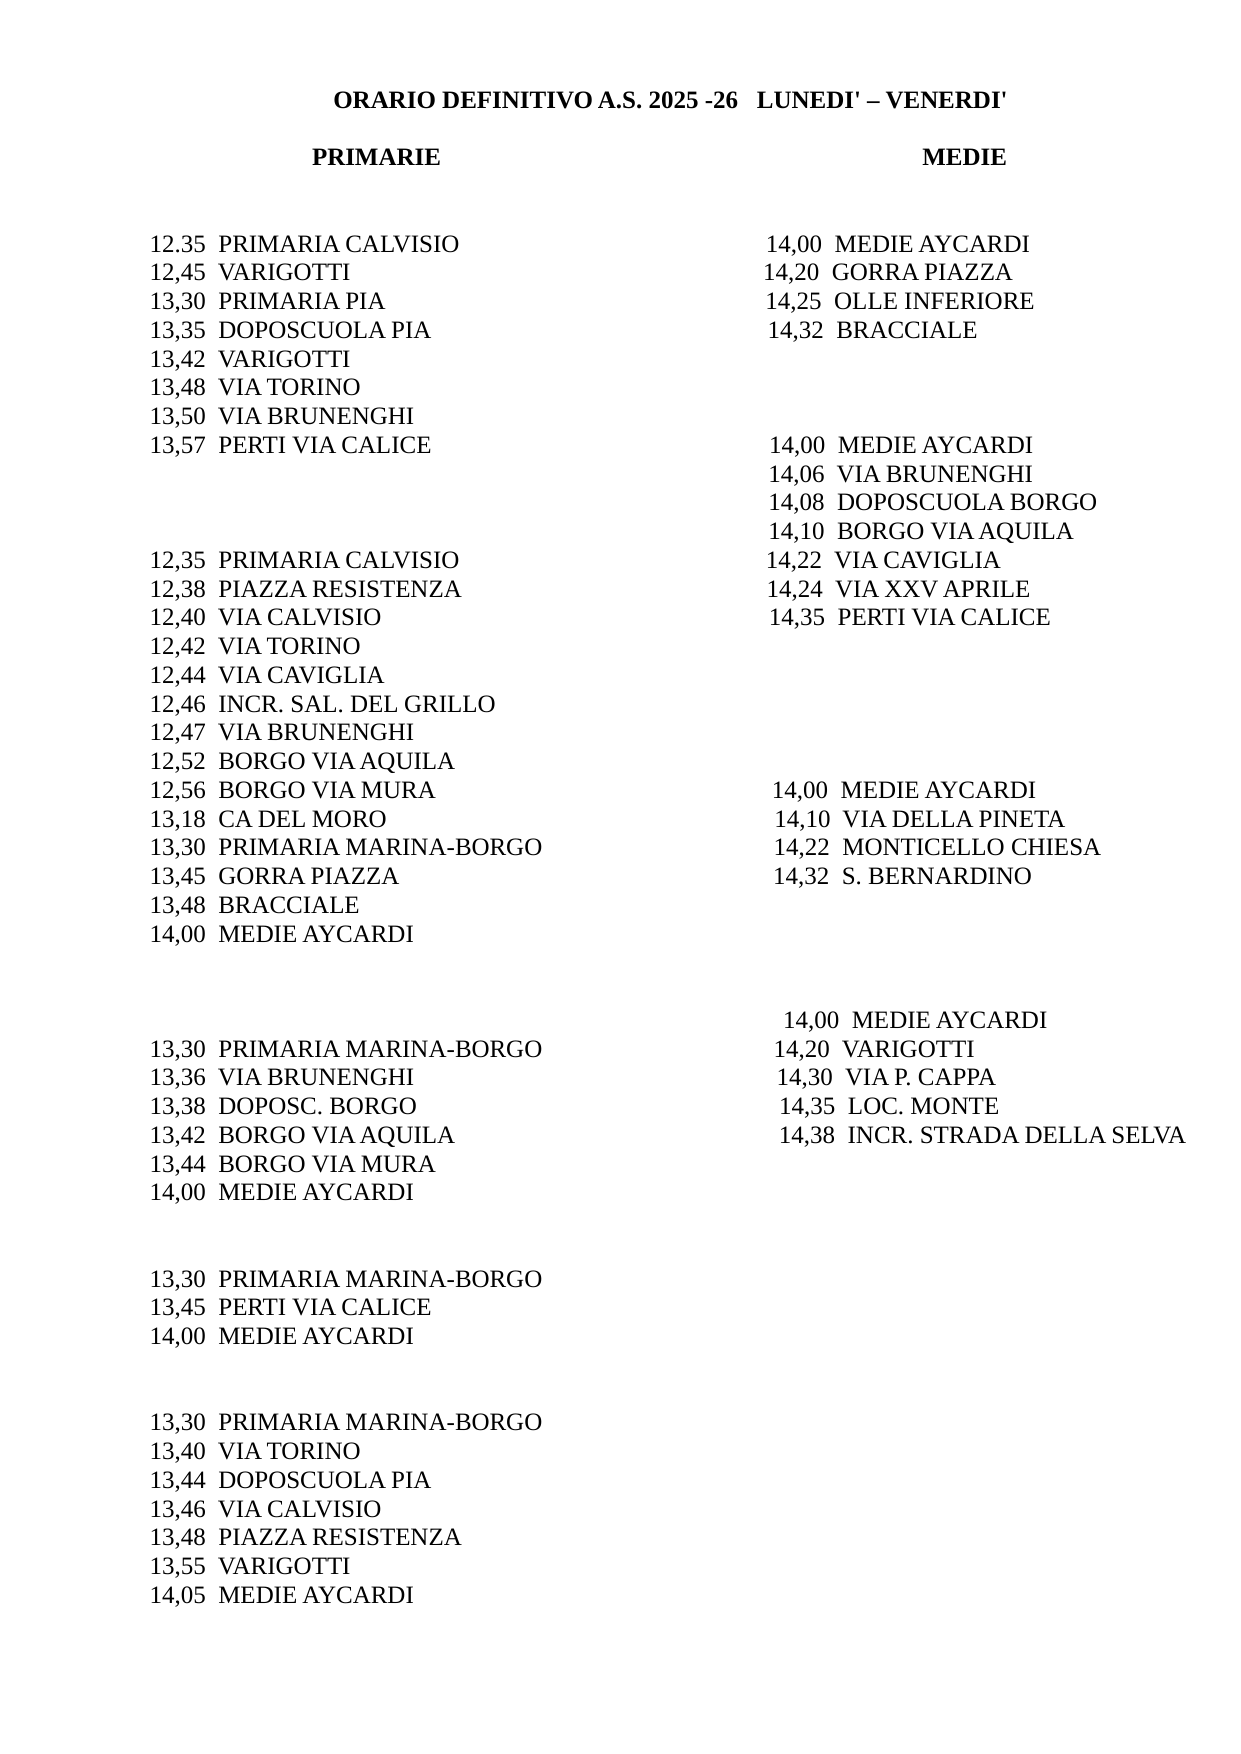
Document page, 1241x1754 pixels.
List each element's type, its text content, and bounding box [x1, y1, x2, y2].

text 13,35 DOPOSCUOLA PIA 14,32 BRACCIALE [118, 315, 1223, 344]
text ORARIO DEFINITIVO A.S. 2025 -26 LUNEDI' – VENERDI' [118, 85, 1223, 114]
text 13,42 BORGO VIA AQUILA 14,38 INCR. STRADA DELLA SELVA [118, 1120, 1223, 1149]
text 13,30 PRIMARIA MARINA-BORGO [118, 1407, 1223, 1436]
text 12,38 PIAZZA RESISTENZA 14,24 VIA XXV APRILE [118, 574, 1223, 602]
text 12.35 PRIMARIA CALVISIO 14,00 MEDIE AYCARDI [118, 229, 1223, 257]
text 13,44 DOPOSCUOLA PIA [118, 1465, 1223, 1494]
text 13,45 PERTI VIA CALICE [118, 1292, 1223, 1321]
text 12,42 VIA TORINO [118, 631, 1223, 660]
text 13,30 PRIMARIA PIA 14,25 OLLE INFERIORE [118, 286, 1223, 315]
text 14,06 VIA BRUNENGHI [118, 459, 1223, 487]
text 13,44 BORGO VIA MURA [118, 1149, 1223, 1177]
text 12,47 VIA BRUNENGHI [118, 717, 1223, 746]
text 13,38 DOPOSC. BORGO 14,35 LOC. MONTE [118, 1091, 1223, 1120]
text 13,46 VIA CALVISIO [118, 1494, 1223, 1522]
text 13,50 VIA BRUNENGHI [118, 401, 1223, 430]
text 12,45 VARIGOTTI 14,20 GORRA PIAZZA [118, 257, 1223, 286]
text 13,30 PRIMARIA MARINA-BORGO [118, 1264, 1223, 1292]
text 13,57 PERTI VIA CALICE 14,00 MEDIE AYCARDI [118, 430, 1223, 459]
text 13,45 GORRA PIAZZA 14,32 S. BERNARDINO [118, 861, 1223, 890]
text 13,36 VIA BRUNENGHI 14,30 VIA P. CAPPA [118, 1062, 1223, 1091]
text 12,52 BORGO VIA AQUILA [118, 746, 1223, 775]
text 13,48 PIAZZA RESISTENZA [118, 1522, 1223, 1551]
text 14,05 MEDIE AYCARDI [118, 1580, 1223, 1609]
text 14,08 DOPOSCUOLA BORGO [118, 487, 1223, 516]
text 12,35 PRIMARIA CALVISIO 14,22 VIA CAVIGLIA [118, 545, 1223, 574]
text 13,30 PRIMARIA MARINA-BORGO 14,20 VARIGOTTI [118, 1034, 1223, 1062]
text 13,42 VARIGOTTI [118, 344, 1223, 372]
text 14,00 MEDIE AYCARDI [118, 1321, 1223, 1350]
text 13,40 VIA TORINO [118, 1436, 1223, 1465]
text 12,44 VIA CAVIGLIA [118, 660, 1223, 689]
text 14,10 BORGO VIA AQUILA [118, 516, 1223, 545]
text 13,30 PRIMARIA MARINA-BORGO 14,22 MONTICELLO CHIESA [118, 832, 1223, 861]
text 14,00 MEDIE AYCARDI [118, 1005, 1223, 1034]
text 12,56 BORGO VIA MURA 14,00 MEDIE AYCARDI [118, 775, 1223, 804]
text 14,00 MEDIE AYCARDI [118, 1177, 1223, 1206]
text PRIMARIE MEDIE [118, 142, 1223, 171]
text 13,48 BRACCIALE [118, 890, 1223, 919]
text 14,00 MEDIE AYCARDI [118, 919, 1223, 947]
text 12,40 VIA CALVISIO 14,35 PERTI VIA CALICE [118, 602, 1223, 631]
text 13,55 VARIGOTTI [118, 1551, 1223, 1580]
text 12,46 INCR. SAL. DEL GRILLO [118, 689, 1223, 717]
text 13,18 CA DEL MORO 14,10 VIA DELLA PINETA [118, 804, 1223, 832]
text 13,48 VIA TORINO [118, 372, 1223, 401]
